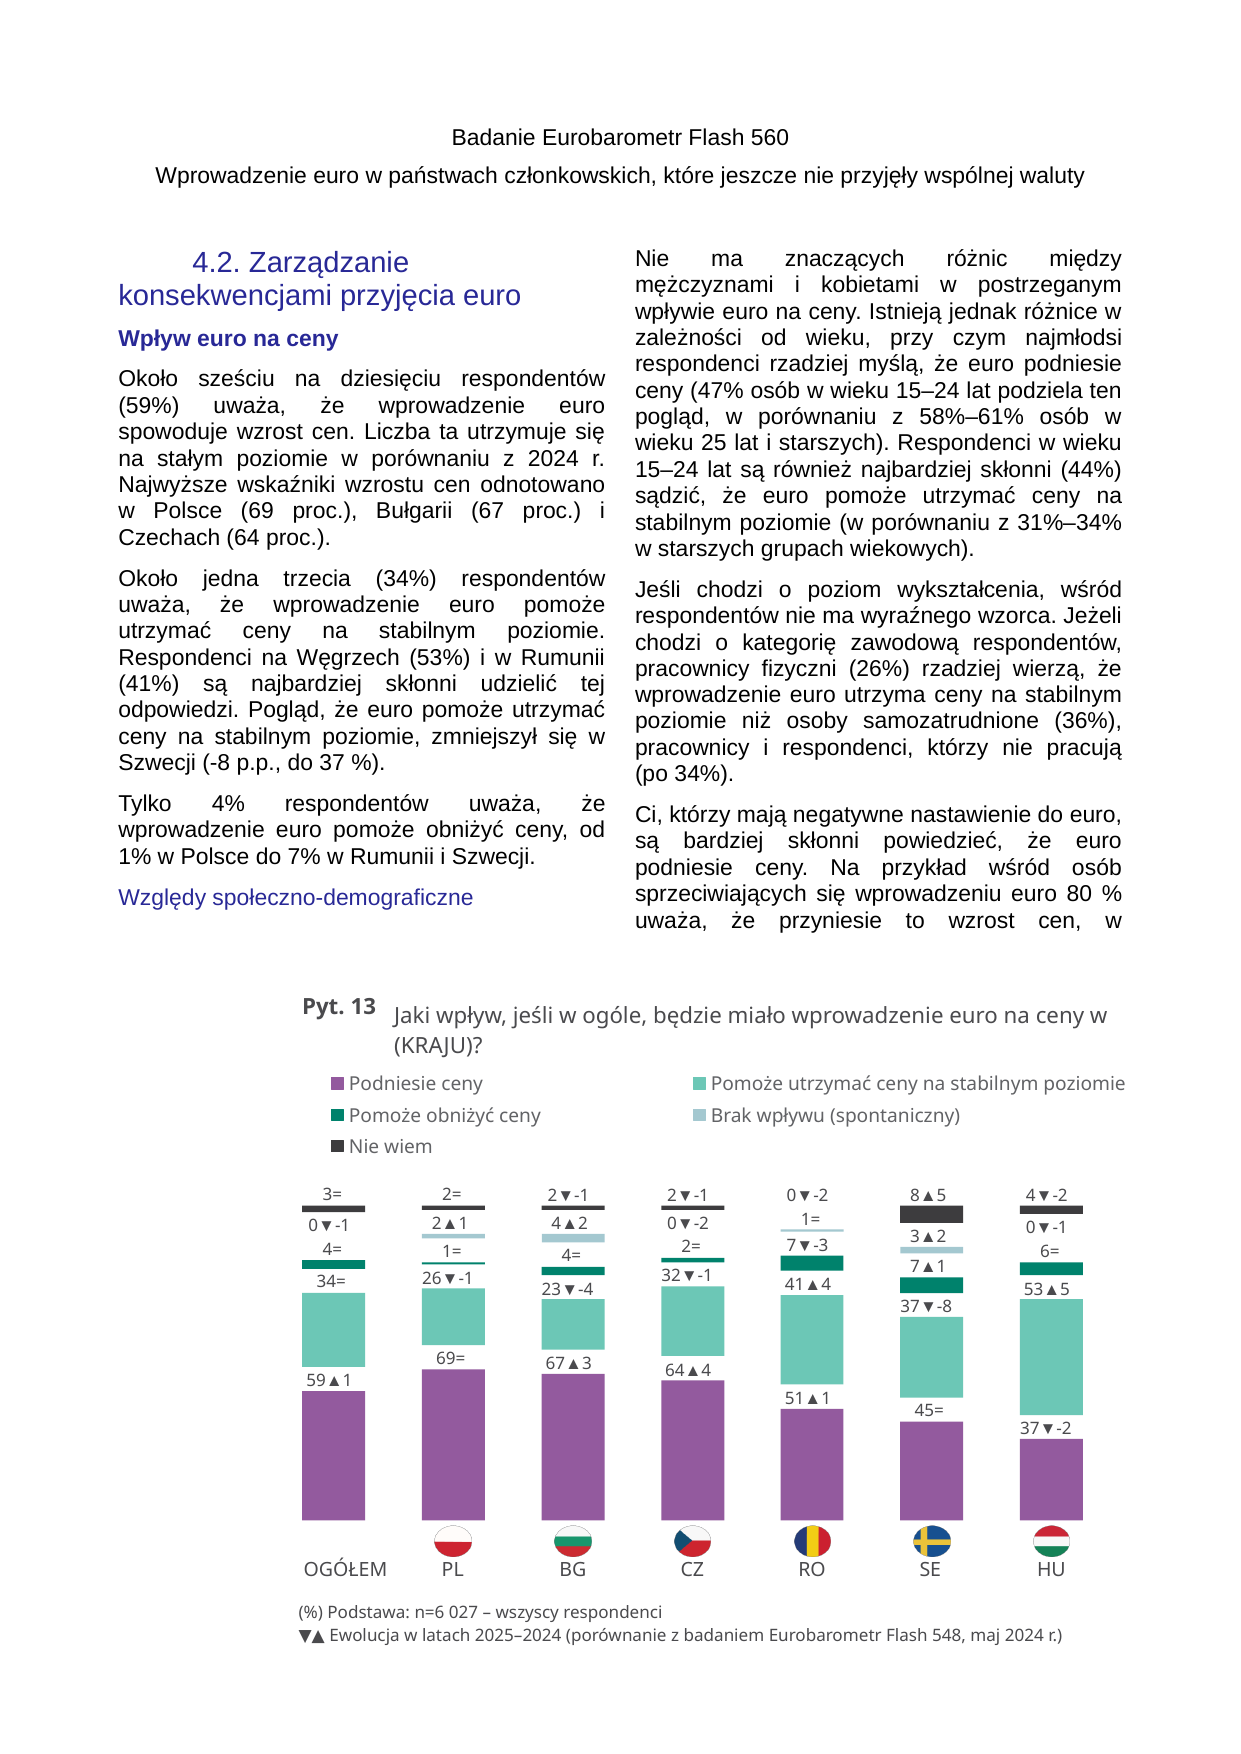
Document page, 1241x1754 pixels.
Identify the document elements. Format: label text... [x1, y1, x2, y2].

picture [674, 1525, 711, 1557]
text Jeśli chodzi o poziom wykształcenia, wśród respondentów nie ma wyraźnego wzorca. Jeżeli chodzi o kategorię zawodową respondentów, pracownicy fizyczni (26%) rzadziej wierzą, że wprowadzenie euro utrzyma ceny na stabilnym poziomie niż osoby samozatrudnione (36%), pracownicy i respondenci, którzy nie pracują (po 34%). [635, 576, 1122, 787]
picture [794, 1525, 831, 1557]
subtitle 4.2. Zarządzanie konsekwencjami przyjęcia euro [118, 245, 605, 312]
picture [913, 1525, 951, 1557]
text Nie ma znaczących różnic między mężczyznami i kobietami w postrzeganym wpływie euro na ceny. Istnieją jednak różnice w zależności od wieku, przy czym najmłodsi respondenci rzadziej myślą, że euro podniesie ceny (47% osób w wieku 15–24 lat podziela ten pogląd, w porównaniu z 58%–61% osób w wieku 25 lat i starszych). Respondenci w wieku 15–24 lat są również najbardziej skłonni (44%) sądzić, że euro pomoże utrzymać ceny na stabilnym poziomie (w porównaniu z 31%–34% w starszych grupach wiekowych). [635, 245, 1122, 561]
picture [554, 1525, 592, 1557]
text Wpływ euro na ceny [118, 324, 605, 351]
text Około jedna trzecia (34%) respondentów uważa, że wprowadzenie euro pomoże utrzymać ceny na stabilnym poziomie. Respondenci na Węgrzech (53%) i w Rumunii (41%) są najbardziej skłonni udzielić tej odpowiedzi. Pogląd, że euro pomoże utrzymać ceny na stabilnym poziomie, zmniejszył się w Szwecji (-8 p.p., do 37 %). [118, 564, 605, 775]
picture [1033, 1525, 1070, 1557]
text Tylko 4% respondentów uważa, że wprowadzenie euro pomoże obniżyć ceny, od 1% w Polsce do 7% w Rumunii i Szwecji. [118, 790, 605, 869]
text Około sześciu na dziesięciu respondentów (59%) uważa, że wprowadzenie euro spowoduje wzrost cen. Liczba ta utrzymuje się na stałym poziomie w porównaniu z 2024 r. Najwyższe wskaźniki wzrostu cen odnotowano w Polsce (69 proc.), Bułgarii (67 proc.) i Czechach (64 proc.). [118, 365, 605, 550]
text Względy społeczno-demograficzne [118, 883, 605, 910]
picture [434, 1525, 472, 1557]
text Ci, którzy mają negatywne nastawienie do euro, są bardziej skłonni powiedzieć, że euro podniesie ceny. Na przykład wśród osób sprzeciwiających się wprowadzeniu euro 80 % uważa, że przyniesie to wzrost cen, w [635, 801, 1122, 933]
